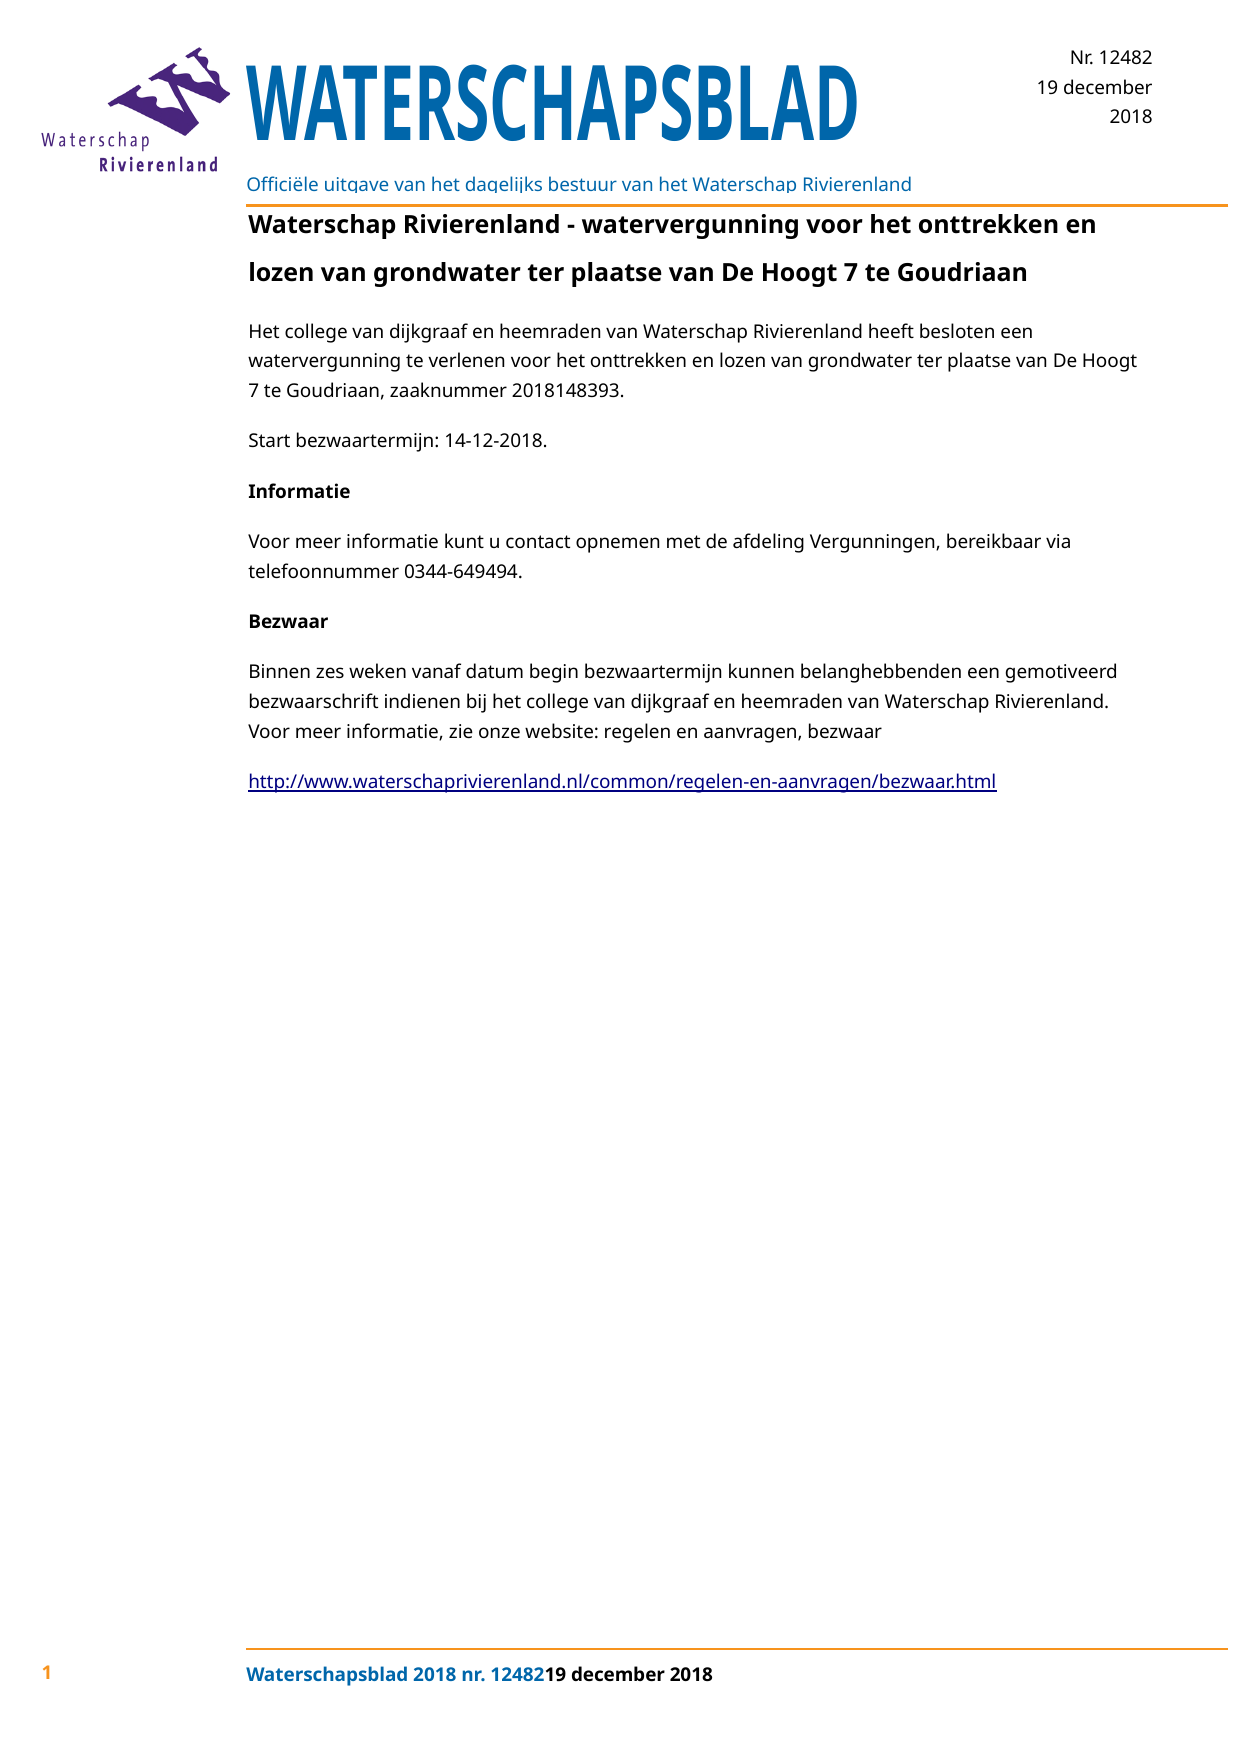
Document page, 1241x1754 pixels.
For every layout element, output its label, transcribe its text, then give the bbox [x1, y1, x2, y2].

text Waterschap Rivierenland - watervergunning voor het onttrekken en lozen van grondwater ter plaatse van De Hoogt 7 te Goudriaan [248, 207, 1152, 288]
picture [41, 47, 231, 172]
text Binnen zes weken vanaf datum begin bezwaartermijn kunnen belanghebbenden een gemotiveerd bezwaarschrift indienen bij het college van dijkgraaf en heemraden van Waterschap Rivierenland. Voor meer informatie, zie onze website: regelen en aanvragen, bezwaar [248, 659, 1152, 744]
text http://www.waterschaprivierenland.nl/common/regelen-en-aanvragen/bezwaar.html [248, 768, 1152, 794]
text Bezwaar [248, 608, 1152, 634]
text Het college van dijkgraaf en heemraden van Waterschap Rivierenland heeft besloten een watervergunning te verlenen voor het onttrekken en lozen van grondwater ter plaatse van De Hoogt 7 te Goudriaan, zaaknummer 2018148393. [248, 318, 1152, 403]
text Informatie [248, 478, 1152, 504]
text Start bezwaartermijn: 14-12-2018. [248, 427, 1152, 453]
text Voor meer informatie kunt u contact opnemen met de afdeling Vergunningen, bereikbaar via telefoonnummer 0344-649494. [248, 528, 1152, 584]
